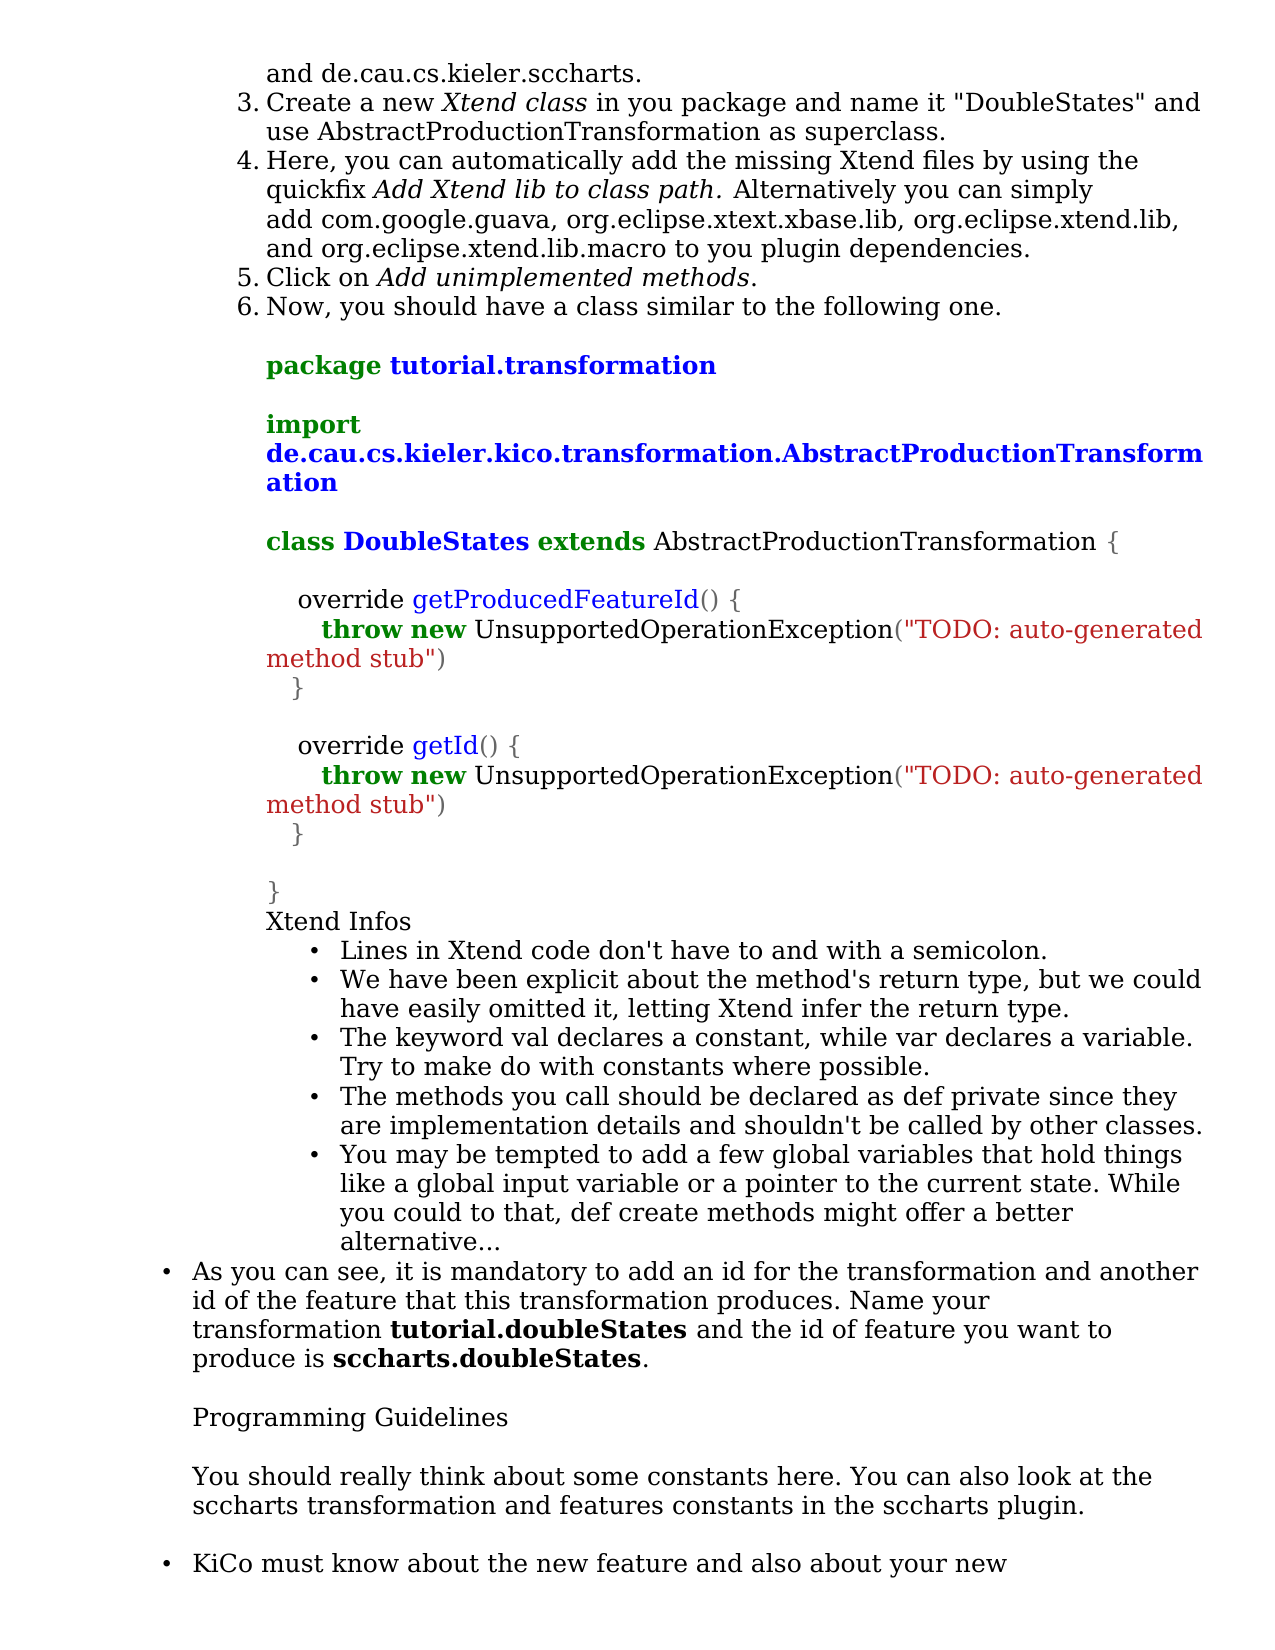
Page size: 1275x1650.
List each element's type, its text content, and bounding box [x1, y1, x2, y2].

list KiCo must know about the new feature and also about your new [162, 1550, 1216, 1579]
list You should really think about some constants here. You can also look at the sccharts transformation and features constants in the sccharts plugin. [162, 1462, 1216, 1520]
list and de.cau.cs.kieler.sccharts. [236, 59, 1216, 88]
list Here, you can automatically add the missing Xtend files by using the quickfix Add Xtend lib to class path. Alternatively you can simply add com.google.guava, org.eclipse.xtext.xbase.lib, org.eclipse.xtend.lib, and org.eclipse.xtend.lib.macro to you plugin dependencies. [236, 147, 1216, 263]
list package tutorial.transformation import de.cau.cs.kieler.kico.transformation.AbstractProductionTransformation class DoubleStates extends AbstractProductionTransformation { override getProducedFeatureId() { throw new UnsupportedOperationException("TODO: auto-generated method stub") } override getId() { throw new UnsupportedOperationException("TODO: auto-generated method stub") } } [236, 351, 1216, 907]
list The methods you call should be declared as def private since they are implementation details and shouldn't be called by other classes. [310, 1082, 1216, 1140]
list Create a new Xtend class in you package and name it "DoubleStates" and use AbstractProductionTransformation as superclass. [236, 88, 1216, 147]
list Click on Add unimplemented methods. [236, 263, 1216, 292]
list Programming Guidelines [162, 1403, 1216, 1432]
list The keyword val declares a constant, while var declares a variable. Try to make do with constants where possible. [310, 1023, 1216, 1082]
list Lines in Xtend code don't have to and with a semicolon. [310, 936, 1216, 965]
list Now, you should have a class similar to the following one. [236, 292, 1216, 322]
list Xtend Infos [236, 907, 1216, 936]
list As you can see, it is mandatory to add an id for the transformation and another id of the feature that this transformation produces. Name your transformation tutorial.doubleStates and the id of feature you want to produce is sccharts.doubleStates. [162, 1257, 1216, 1374]
list We have been explicit about the method's return type, but we could have easily omitted it, letting Xtend infer the return type. [310, 965, 1216, 1023]
list You may be tempted to add a few global variables that hold things like a global input variable or a pointer to the current state. While you could to that, def create methods might offer a better alternative... [310, 1140, 1216, 1257]
